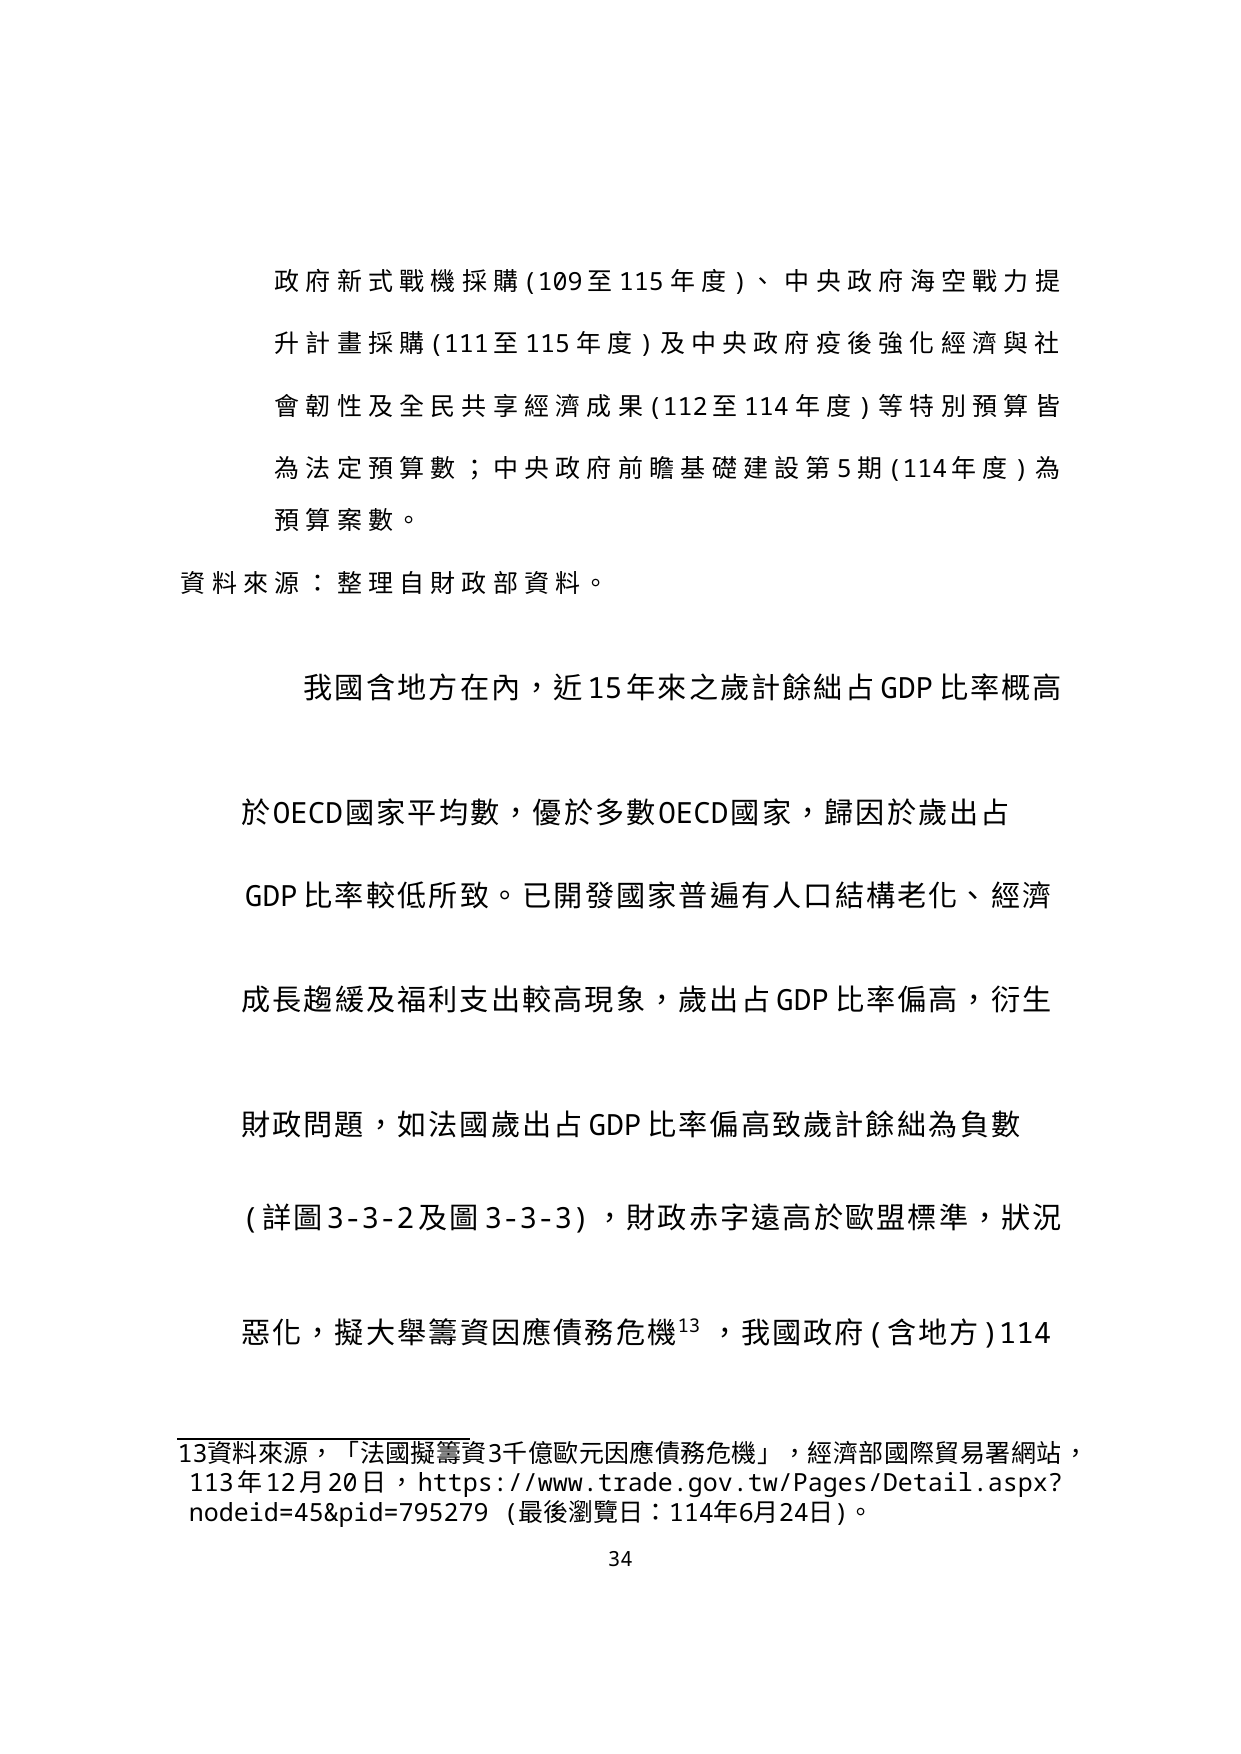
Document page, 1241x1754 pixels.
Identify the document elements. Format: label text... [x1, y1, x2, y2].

text 我國含地方在內，近15年來之歲計餘絀占GDP比率概高於OECD國家平均數，優於多數OECD國家，歸因於歲出占GDP比率較低所致。已開發國家普遍有人口結構老化、經濟成長趨緩及福利支出較高現象，歲出占GDP比率偏高，衍生財政問題，如法國歲出占GDP比率偏高致歲計餘絀為負數(詳圖3-3-2及圖3-3-3)，財政赤字遠高於歐盟標準，狀況惡化，擬大舉籌資因應債務危機，我國政府(含地方)114 [236, 602, 1063, 1352]
text 資料來源，「法國擬籌資3千億歐元因應債務危機」，經濟部國際貿易署網站，113年12月20日，https://www.trade.gov.tw/Pages/Detail.aspx?nodeid=45&pid=795279 (最後瀏覽日：114年6月24日)。 [177, 1439, 1063, 1527]
text 政府新式戰機採購(109至115年度)、中央政府海空戰力提升計畫採購(111至115年度)及中央政府疫後強化經濟與社會韌性及全民共享經濟成果(112至114年度)等特別預算皆為法定預算數；中央政府前瞻基礎建設第5期(114年度)為預算案數。 [244, 227, 1063, 540]
text 資料來源：整理自財政部資料。 [123, 540, 1063, 602]
